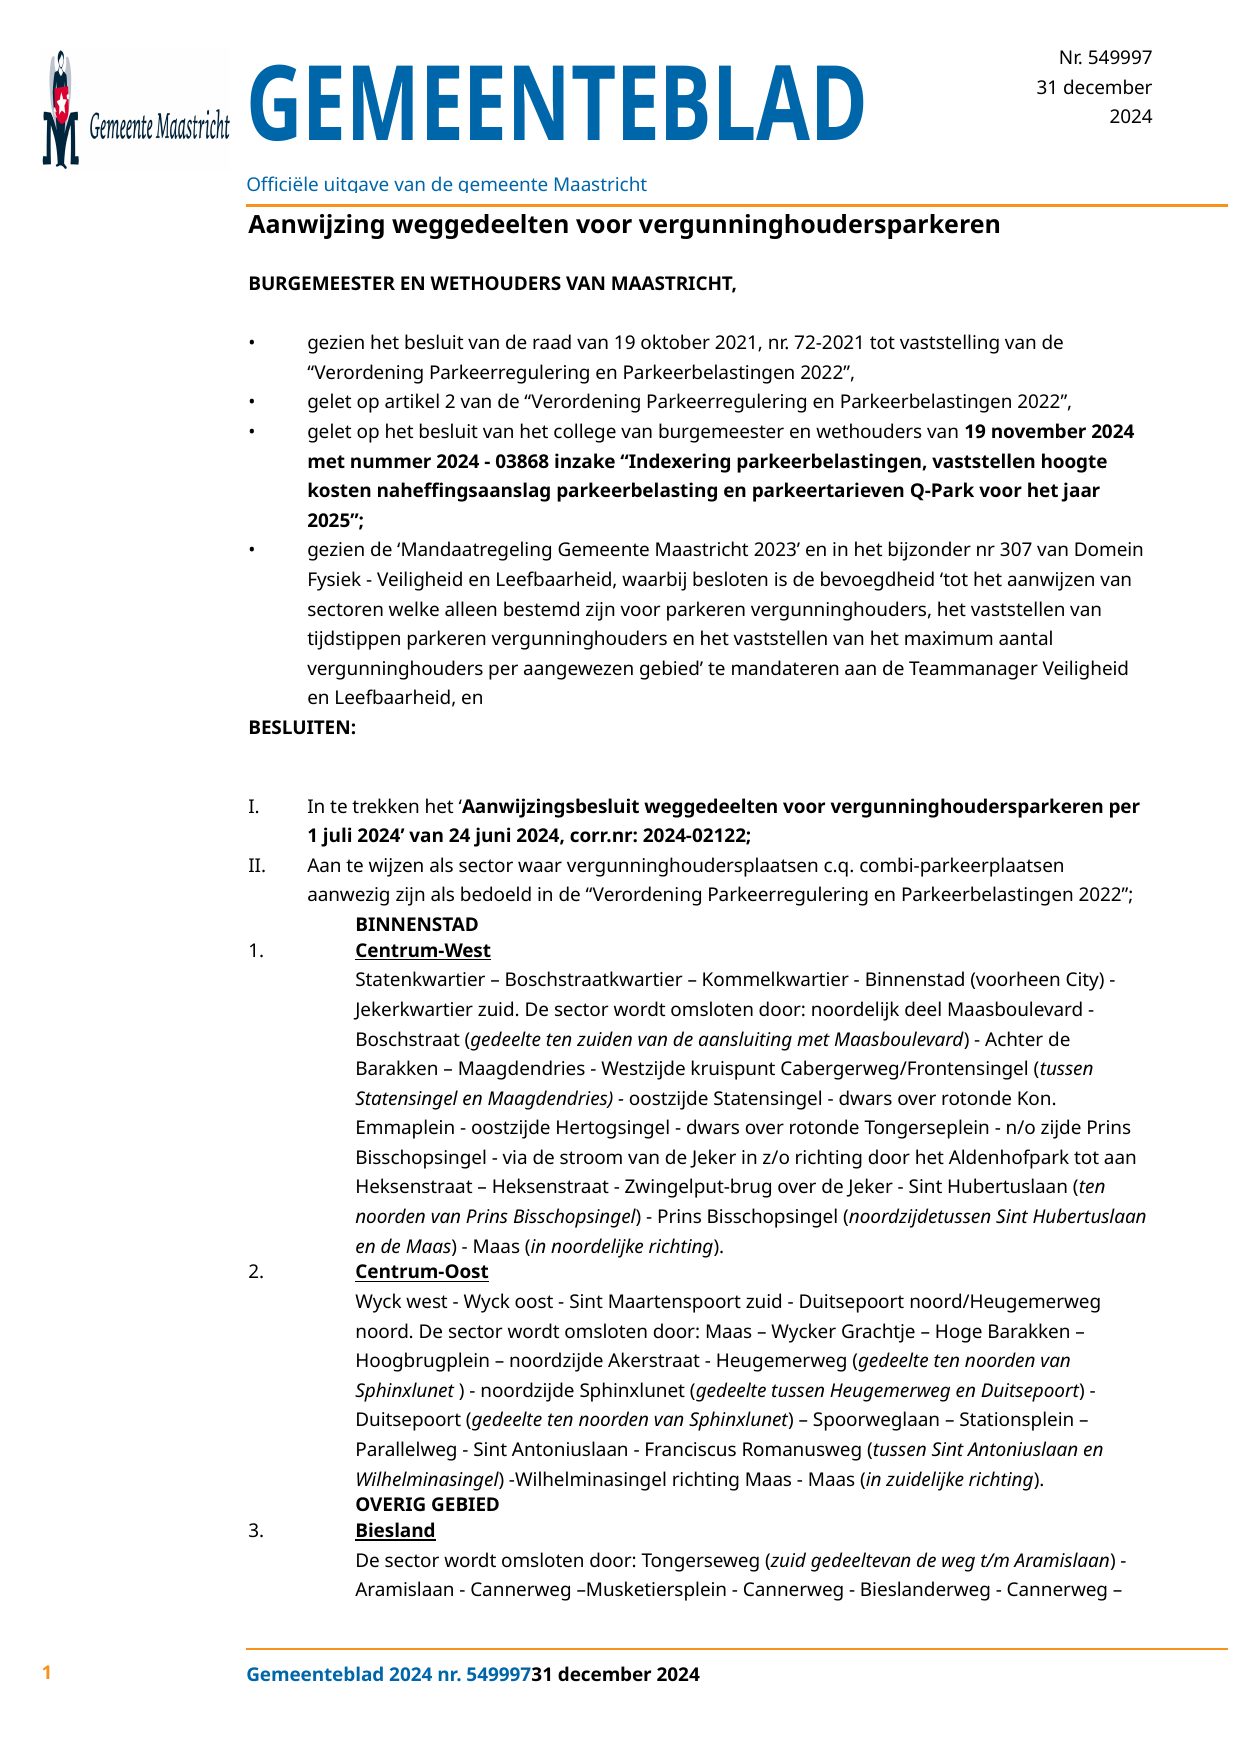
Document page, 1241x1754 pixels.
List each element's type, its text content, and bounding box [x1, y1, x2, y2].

text Aanwijzing weggedeelten voor vergunninghoudersparkeren [248, 207, 1152, 241]
list gezien het besluit van de raad van 19 oktober 2021, nr. 72-2021 tot vaststelling van de “Verordening Parkeerregulering en Parkeerbelastingen 2022”, [248, 329, 1152, 385]
list gezien de ‘Mandaatregeling Gemeente Maastricht 2023’ en in het bijzonder nr 307 van Domein Fysiek - Veiligheid en Leefbaarheid, waarbij besloten is de bevoegdheid ‘tot het aanwijzen van sectoren welke alleen bestemd zijn voor parkeren vergunninghouders, het vaststellen van tijdstippen parkeren vergunninghouders en het vaststellen van het maximum aantal vergunninghouders per aangewezen gebied’ te mandateren aan de Teammanager Veiligheid en Leefbaarheid, en [248, 537, 1152, 710]
table_cell Centrum-West Statenkwartier – Boschstraatkwartier – Kommelkwartier - Binnenstad (voorheen City) - Jekerkwartier zuid. De sector wordt omsloten door: noordelijk deel Maasboulevard - Boschstraat (gedeelte ten zuiden van de aansluiting met Maasboulevard) - Achter de Barakken – Maagdendries - Westzijde kruispunt Cabergerweg/Frontensingel (tussen Statensingel en Maagdendries) - oostzijde Statensingel - dwars over rotonde Kon. Emmaplein - oostzijde Hertogsingel - dwars over rotonde Tongerseplein - n/o zijde Prins Bisschopsingel - via de stroom van de Jeker in z/o richting door het Aldenhofpark tot aan Heksenstraat – Heksenstraat - Zwingelput-brug over de Jeker - Sint Hubertuslaan (ten noorden van Prins Bisschopsingel) - Prins Bisschopsingel (noordzijdetussen Sint Hubertuslaan en de Maas) - Maas (in noordelijke richting). [355, 937, 1152, 1259]
table_cell OVERIG GEBIED [355, 1491, 1152, 1517]
list In te trekken het ‘Aanwijzingsbesluit weggedeelten voor vergunninghoudersparkeren per 1 juli 2024’ van 24 juni 2024, corr.nr: 2024-02122; [248, 793, 1152, 848]
table_cell 1. [248, 937, 355, 1259]
table_header [248, 911, 355, 937]
text BURGEMEESTER EN WETHOUDERS VAN MAASTRICHT, [248, 270, 1152, 296]
list gelet op het besluit van het college van burgemeester en wethouders van 19 november 2024 met nummer 2024 - 03868 inzake “Indexering parkeerbelastingen, vaststellen hoogte kosten naheffingsaanslag parkeerbelasting en parkeertarieven Q-Park voor het jaar 2025”; [248, 418, 1152, 533]
picture [41, 47, 231, 172]
table_cell 2. [248, 1259, 355, 1491]
list gelet op artikel 2 van de “Verordening Parkeerregulering en Parkeerbelastingen 2022”, [248, 389, 1152, 414]
text BESLUITEN: [248, 714, 1152, 740]
table_header BINNENSTAD [355, 911, 1152, 937]
table_cell 3. [248, 1517, 355, 1602]
list Aan te wijzen als sector waar vergunninghoudersplaatsen c.q. combi-parkeerplaatsen aanwezig zijn als bedoeld in de “Verordening Parkeerregulering en Parkeerbelastingen 2022”; [248, 852, 1152, 907]
table_cell Centrum-Oost Wyck west - Wyck oost - Sint Maartenspoort zuid - Duitsepoort noord/Heugemerweg noord. De sector wordt omsloten door: Maas – Wycker Grachtje – Hoge Barakken – Hoogbrugplein – noordzijde Akerstraat - Heugemerweg (gedeelte ten noorden van Sphinxlunet ) - noordzijde Sphinxlunet (gedeelte tussen Heugemerweg en Duitsepoort) - Duitsepoort (gedeelte ten noorden van Sphinxlunet) – Spoorweglaan – Stationsplein –Parallelweg - Sint Antoniuslaan - Franciscus Romanusweg (tussen Sint Antoniuslaan en Wilhelminasingel) -Wilhelminasingel richting Maas - Maas (in zuidelijke richting). [355, 1259, 1152, 1491]
table_cell [248, 1491, 355, 1517]
table_cell Biesland De sector wordt omsloten door: Tongerseweg (zuid gedeeltevan de weg t/m Aramislaan) - Aramislaan - Cannerweg –Musketiersplein - Cannerweg - Bieslanderweg - Cannerweg – [355, 1517, 1152, 1602]
